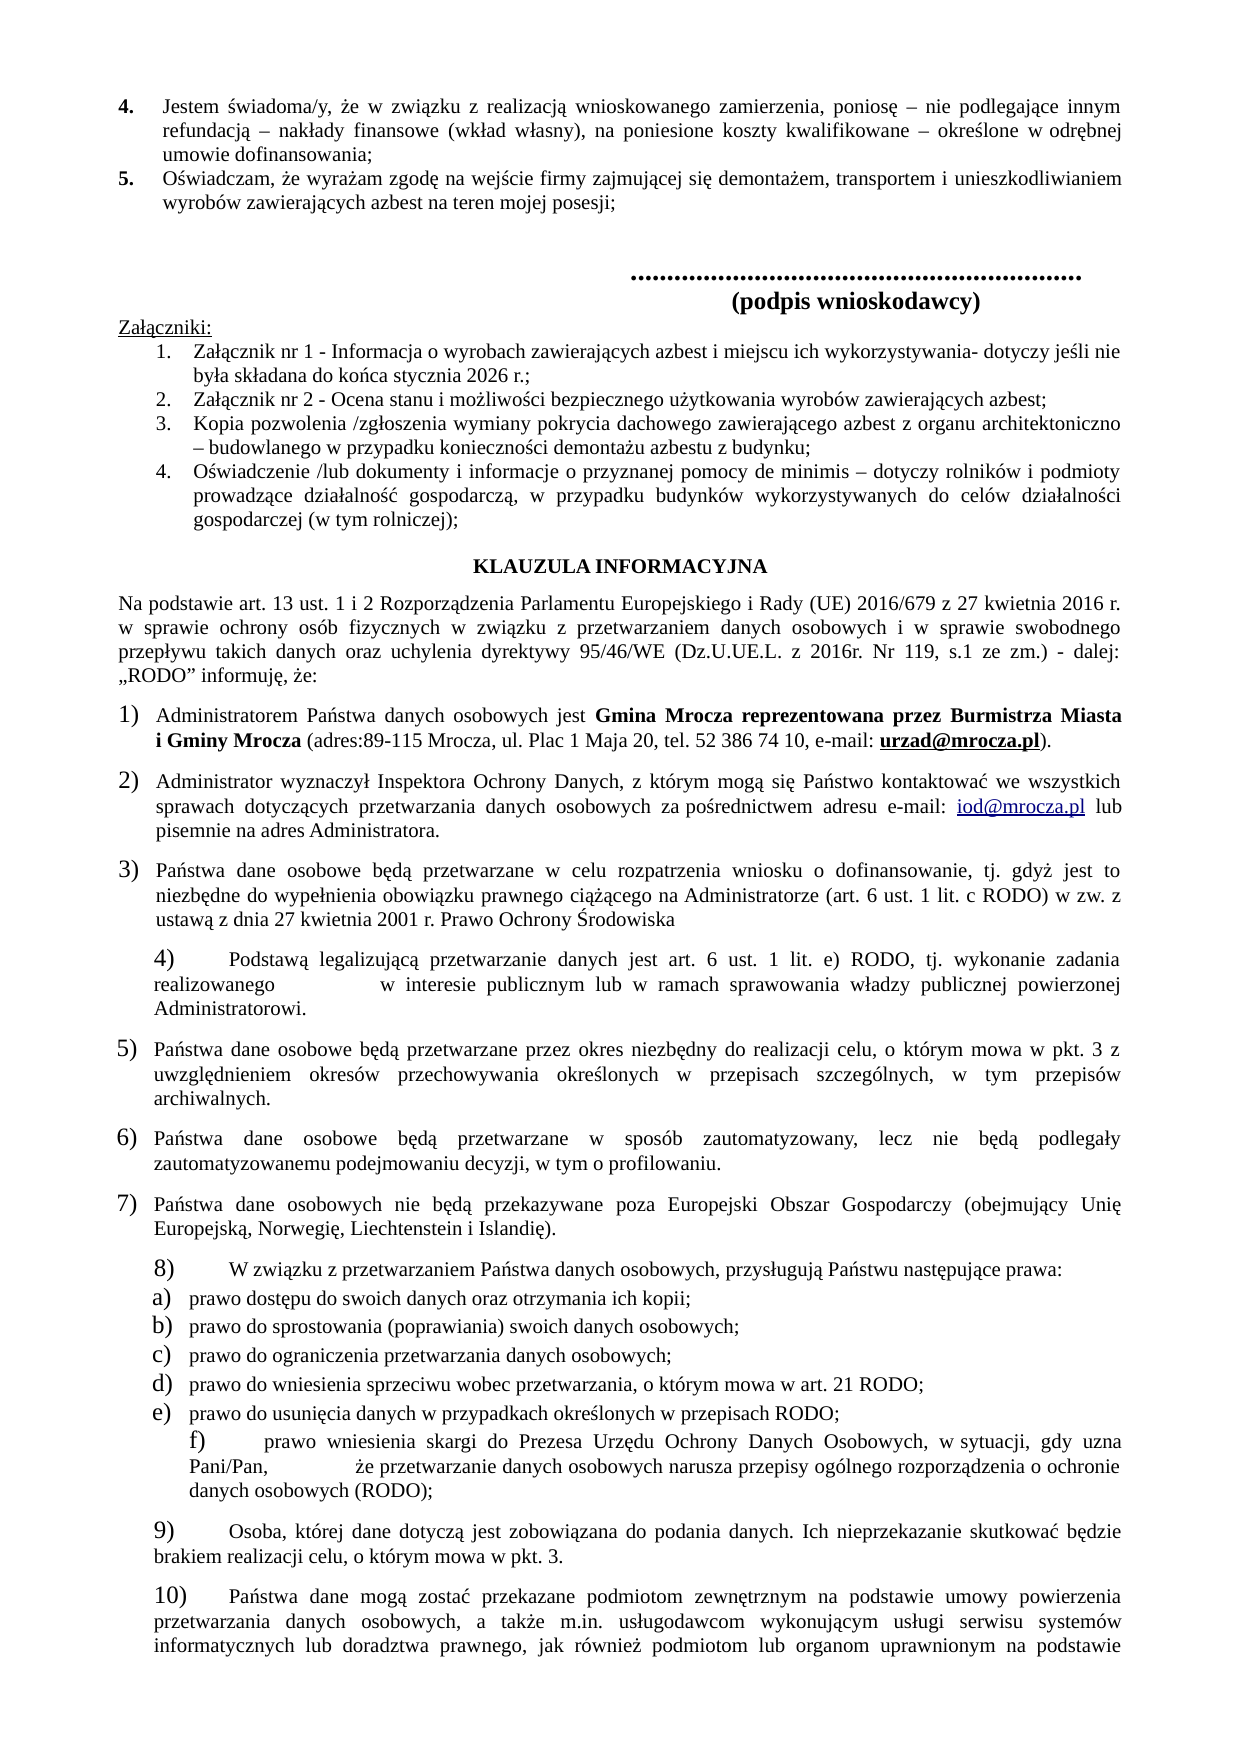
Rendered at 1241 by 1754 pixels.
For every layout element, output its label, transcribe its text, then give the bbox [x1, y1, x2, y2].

list prawo do ograniczenia przetwarzania danych osobowych; [152, 1339, 1122, 1368]
list Oświadczenie /lub dokumenty i informacje o przyznanej pomocy de minimis – dotyczy rolników i podmioty prowadzące działalność gospodarczą, w przypadku budynków wykorzystywanych do celów działalności gospodarczej (w tym rolniczej); [156, 459, 1122, 531]
list Państwa dane osobowych nie będą przekazywane poza Europejski Obszar Gospodarczy (obejmujący Unię Europejską, Norwegię, Liechtenstein i Islandię). [116, 1188, 1122, 1240]
list Kopia pozwolenia /zgłoszenia wymiany pokrycia dachowego zawierającego azbest z organu architektoniczno – budowlanego w przypadku konieczności demontażu azbestu z budynku; [156, 411, 1122, 459]
list W związku z przetwarzaniem Państwa danych osobowych, przysługują Państwu następujące prawa: [153, 1253, 1122, 1282]
list prawo wniesienia skargi do Prezesa Urzędu Ochrony Danych Osobowych, w sytuacji, gdy uzna Pani/Pan, że przetwarzanie danych osobowych narusza przepisy ogólnego rozporządzenia o ochronie danych osobowych (RODO); [189, 1425, 1122, 1502]
list prawo do sprostowania (poprawiania) swoich danych osobowych; [152, 1310, 1122, 1339]
text (podpis wnioskodawcy) [590, 286, 1122, 315]
list prawo do wniesienia sprzeciwu wobec przetwarzania, o którym mowa w art. 21 RODO; [152, 1368, 1122, 1397]
list Państwa dane mogą zostać przekazane podmiotom zewnętrznym na podstawie umowy powierzenia przetwarzania danych osobowych, a także m.in. usługodawcom wykonującym usługi serwisu systemów informatycznych lub doradztwa prawnego, jak również podmiotom lub organom uprawnionym na podstawie [153, 1580, 1122, 1657]
text KLAUZULA INFORMACYJNA [118, 554, 1122, 578]
list Załącznik nr 2 - Ocena stanu i możliwości bezpiecznego użytkowania wyrobów zawierających azbest; [156, 387, 1122, 411]
text .............................................................. [590, 253, 1122, 286]
list Państwa dane osobowe będą przetwarzane w celu rozpatrzenia wniosku o dofinansowanie, tj. gdyż jest to niezbędne do wypełnienia obowiązku prawnego ciążącego na Administratorze (art. 6 ust. 1 lit. c RODO) w zw. z ustawą z dnia 27 kwietnia 2001 r. Prawo Ochrony Środowiska [118, 854, 1122, 931]
list Osoba, której dane dotyczą jest zobowiązana do podania danych. Ich nieprzekazanie skutkować będzie brakiem realizacji celu, o którym mowa w pkt. 3. [153, 1515, 1122, 1568]
list Państwa dane osobowe będą przetwarzane w sposób zautomatyzowany, lecz nie będą podlegały zautomatyzowanemu podejmowaniu decyzji, w tym o profilowaniu. [116, 1122, 1122, 1175]
list Administrator wyznaczył Inspektora Ochrony Danych, z którym mogą się Państwo kontaktować we wszystkich sprawach dotyczących przetwarzania danych osobowych za pośrednictwem adresu e-mail: iod@mrocza.pl lub pisemnie na adres Administratora. [118, 765, 1122, 842]
list Załącznik nr 1 - Informacja o wyrobach zawierających azbest i miejscu ich wykorzystywania- dotyczy jeśli nie była składana do końca stycznia 2026 r.; [156, 339, 1122, 387]
list Podstawą legalizującą przetwarzanie danych jest art. 6 ust. 1 lit. e) RODO, tj. wykonanie zadania realizowanego w interesie publicznym lub w ramach sprawowania władzy publicznej powierzonej Administratorowi. [153, 943, 1122, 1020]
list Państwa dane osobowe będą przetwarzane przez okres niezbędny do realizacji celu, o którym mowa w pkt. 3 z uwzględnieniem okresów przechowywania określonych w przepisach szczególnych, w tym przepisów archiwalnych. [116, 1033, 1122, 1110]
list prawo do usunięcia danych w przypadkach określonych w przepisach RODO; [152, 1397, 1122, 1425]
list Oświadczam, że wyrażam zgodę na wejście firmy zajmującej się demontażem, transportem i unieszkodliwianiem wyrobów zawierających azbest na teren mojej posesji; [118, 166, 1122, 214]
list Jestem świadoma/y, że w związku z realizacją wnioskowanego zamierzenia, poniosę – nie podlegające innym refundacją – nakłady finansowe (wkład własny), na poniesione koszty kwalifikowane – określone w odrębnej umowie dofinansowania; [118, 94, 1122, 166]
list prawo dostępu do swoich danych oraz otrzymania ich kopii; [152, 1282, 1122, 1310]
text Załączniki: [118, 315, 1122, 339]
list Administratorem Państwa danych osobowych jest Gmina Mrocza reprezentowana przez Burmistrza Miasta i Gminy Mrocza (adres:89-115 Mrocza, ul. Plac 1 Maja 20, tel. 52 386 74 10, e-mail: urzad@mrocza.pl). [118, 699, 1122, 752]
text Na podstawie art. 13 ust. 1 i 2 Rozporządzenia Parlamentu Europejskiego i Rady (UE) 2016/679 z 27 kwietnia 2016 r. w sprawie ochrony osób fizycznych w związku z przetwarzaniem danych osobowych i w sprawie swobodnego przepływu takich danych oraz uchylenia dyrektywy 95/46/WE (Dz.U.UE.L. z 2016r. Nr 119, s.1 ze zm.) - dalej: „RODO” informuję, że: [118, 591, 1122, 687]
